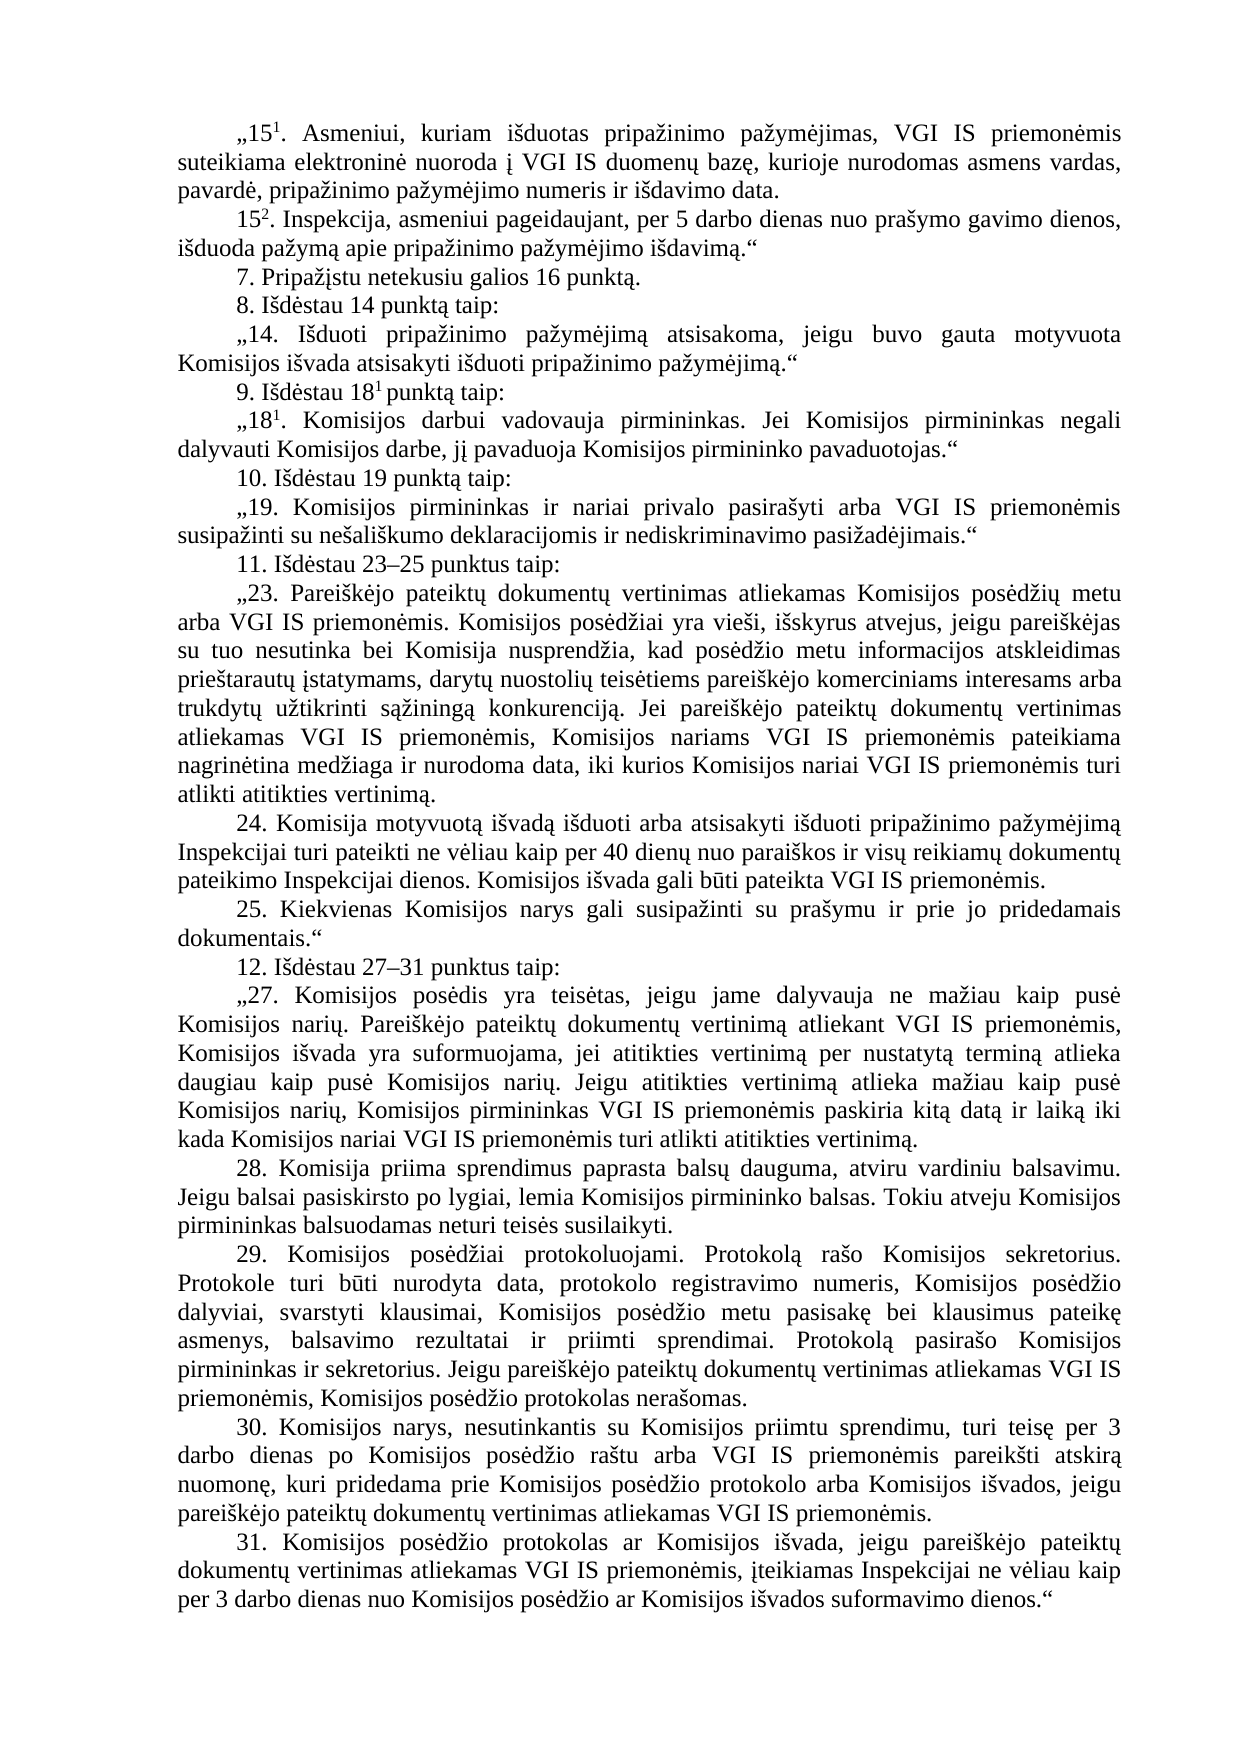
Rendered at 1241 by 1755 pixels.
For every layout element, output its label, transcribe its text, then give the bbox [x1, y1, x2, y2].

text „23. Pareiškėjo pateiktų dokumentų vertinimas atliekamas Komisijos posėdžių metu arba VGI IS priemonėmis. Komisijos posėdžiai yra vieši, išskyrus atvejus, jeigu pareiškėjas su tuo nesutinka bei Komisija nusprendžia, kad posėdžio metu informacijos atskleidimas prieštarautų įstatymams, darytų nuostolių teisėtiems pareiškėjo komerciniams interesams arba trukdytų užtikrinti sąžiningą konkurenciją. Jei pareiškėjo pateiktų dokumentų vertinimas atliekamas VGI IS priemonėmis, Komisijos nariams VGI IS priemonėmis pateikiama nagrinėtina medžiaga ir nurodoma data, iki kurios Komisijos nariai VGI IS priemonėmis turi atlikti atitikties vertinimą. [177, 578, 1122, 808]
text 30. Komisijos narys, nesutinkantis su Komisijos priimtu sprendimu, turi teisę per 3 darbo dienas po Komisijos posėdžio raštu arba VGI IS priemonėmis pareikšti atskirą nuomonę, kuri pridedama prie Komisijos posėdžio protokolo arba Komisijos išvados, jeigu pareiškėjo pateiktų dokumentų vertinimas atliekamas VGI IS priemonėmis. [177, 1412, 1122, 1527]
text „14. Išduoti pripažinimo pažymėjimą atsisakoma, jeigu buvo gauta motyvuota Komisijos išvada atsisakyti išduoti pripažinimo pažymėjimą.“ [177, 319, 1122, 377]
text 25. Kiekvienas Komisijos narys gali susipažinti su prašymu ir prie jo pridedamais dokumentais.“ [177, 894, 1122, 952]
text 9. Išdėstau 181 punktą taip: [177, 377, 1122, 406]
text 152. Inspekcija, asmeniui pageidaujant, per 5 darbo dienas nuo prašymo gavimo dienos, išduoda pažymą apie pripažinimo pažymėjimo išdavimą.“ [177, 204, 1122, 262]
text „19. Komisijos pirmininkas ir nariai privalo pasirašyti arba VGI IS priemonėmis susipažinti su nešališkumo deklaracijomis ir nediskriminavimo pasižadėjimais.“ [177, 492, 1122, 549]
text 10. Išdėstau 19 punktą taip: [177, 463, 1122, 492]
text 12. Išdėstau 27–31 punktus taip: [177, 952, 1122, 981]
text „27. Komisijos posėdis yra teisėtas, jeigu jame dalyvauja ne mažiau kaip pusė Komisijos narių. Pareiškėjo pateiktų dokumentų vertinimą atliekant VGI IS priemonėmis, Komisijos išvada yra suformuojama, jei atitikties vertinimą per nustatytą terminą atlieka daugiau kaip pusė Komisijos narių. Jeigu atitikties vertinimą atlieka mažiau kaip pusė Komisijos narių, Komisijos pirmininkas VGI IS priemonėmis paskiria kitą datą ir laiką iki kada Komisijos nariai VGI IS priemonėmis turi atlikti atitikties vertinimą. [177, 981, 1122, 1153]
text 7. Pripažįstu netekusiu galios 16 punktą. [177, 262, 1122, 291]
text 8. Išdėstau 14 punktą taip: [177, 291, 1122, 319]
text 31. Komisijos posėdžio protokolas ar Komisijos išvada, jeigu pareiškėjo pateiktų dokumentų vertinimas atliekamas VGI IS priemonėmis, įteikiamas Inspekcijai ne vėliau kaip per 3 darbo dienas nuo Komisijos posėdžio ar Komisijos išvados suformavimo dienos.“ [177, 1527, 1122, 1613]
text 24. Komisija motyvuotą išvadą išduoti arba atsisakyti išduoti pripažinimo pažymėjimą Inspekcijai turi pateikti ne vėliau kaip per 40 dienų nuo paraiškos ir visų reikiamų dokumentų pateikimo Inspekcijai dienos. Komisijos išvada gali būti pateikta VGI IS priemonėmis. [177, 808, 1122, 894]
text 28. Komisija priima sprendimus paprasta balsų dauguma, atviru vardiniu balsavimu. Jeigu balsai pasiskirsto po lygiai, lemia Komisijos pirmininko balsas. Tokiu atveju Komisijos pirmininkas balsuodamas neturi teisės susilaikyti. [177, 1153, 1122, 1239]
text 29. Komisijos posėdžiai protokoluojami. Protokolą rašo Komisijos sekretorius. Protokole turi būti nurodyta data, protokolo registravimo numeris, Komisijos posėdžio dalyviai, svarstyti klausimai, Komisijos posėdžio metu pasisakę bei klausimus pateikę asmenys, balsavimo rezultatai ir priimti sprendimai. Protokolą pasirašo Komisijos pirmininkas ir sekretorius. Jeigu pareiškėjo pateiktų dokumentų vertinimas atliekamas VGI IS priemonėmis, Komisijos posėdžio protokolas nerašomas. [177, 1239, 1122, 1412]
text „181. Komisijos darbui vadovauja pirmininkas. Jei Komisijos pirmininkas negali dalyvauti Komisijos darbe, jį pavaduoja Komisijos pirmininko pavaduotojas.“ [177, 406, 1122, 463]
text 11. Išdėstau 23–25 punktus taip: [177, 549, 1122, 578]
text „151. Asmeniui, kuriam išduotas pripažinimo pažymėjimas, VGI IS priemonėmis suteikiama elektroninė nuoroda į VGI IS duomenų bazę, kurioje nurodomas asmens vardas, pavardė, pripažinimo pažymėjimo numeris ir išdavimo data. [177, 118, 1122, 204]
